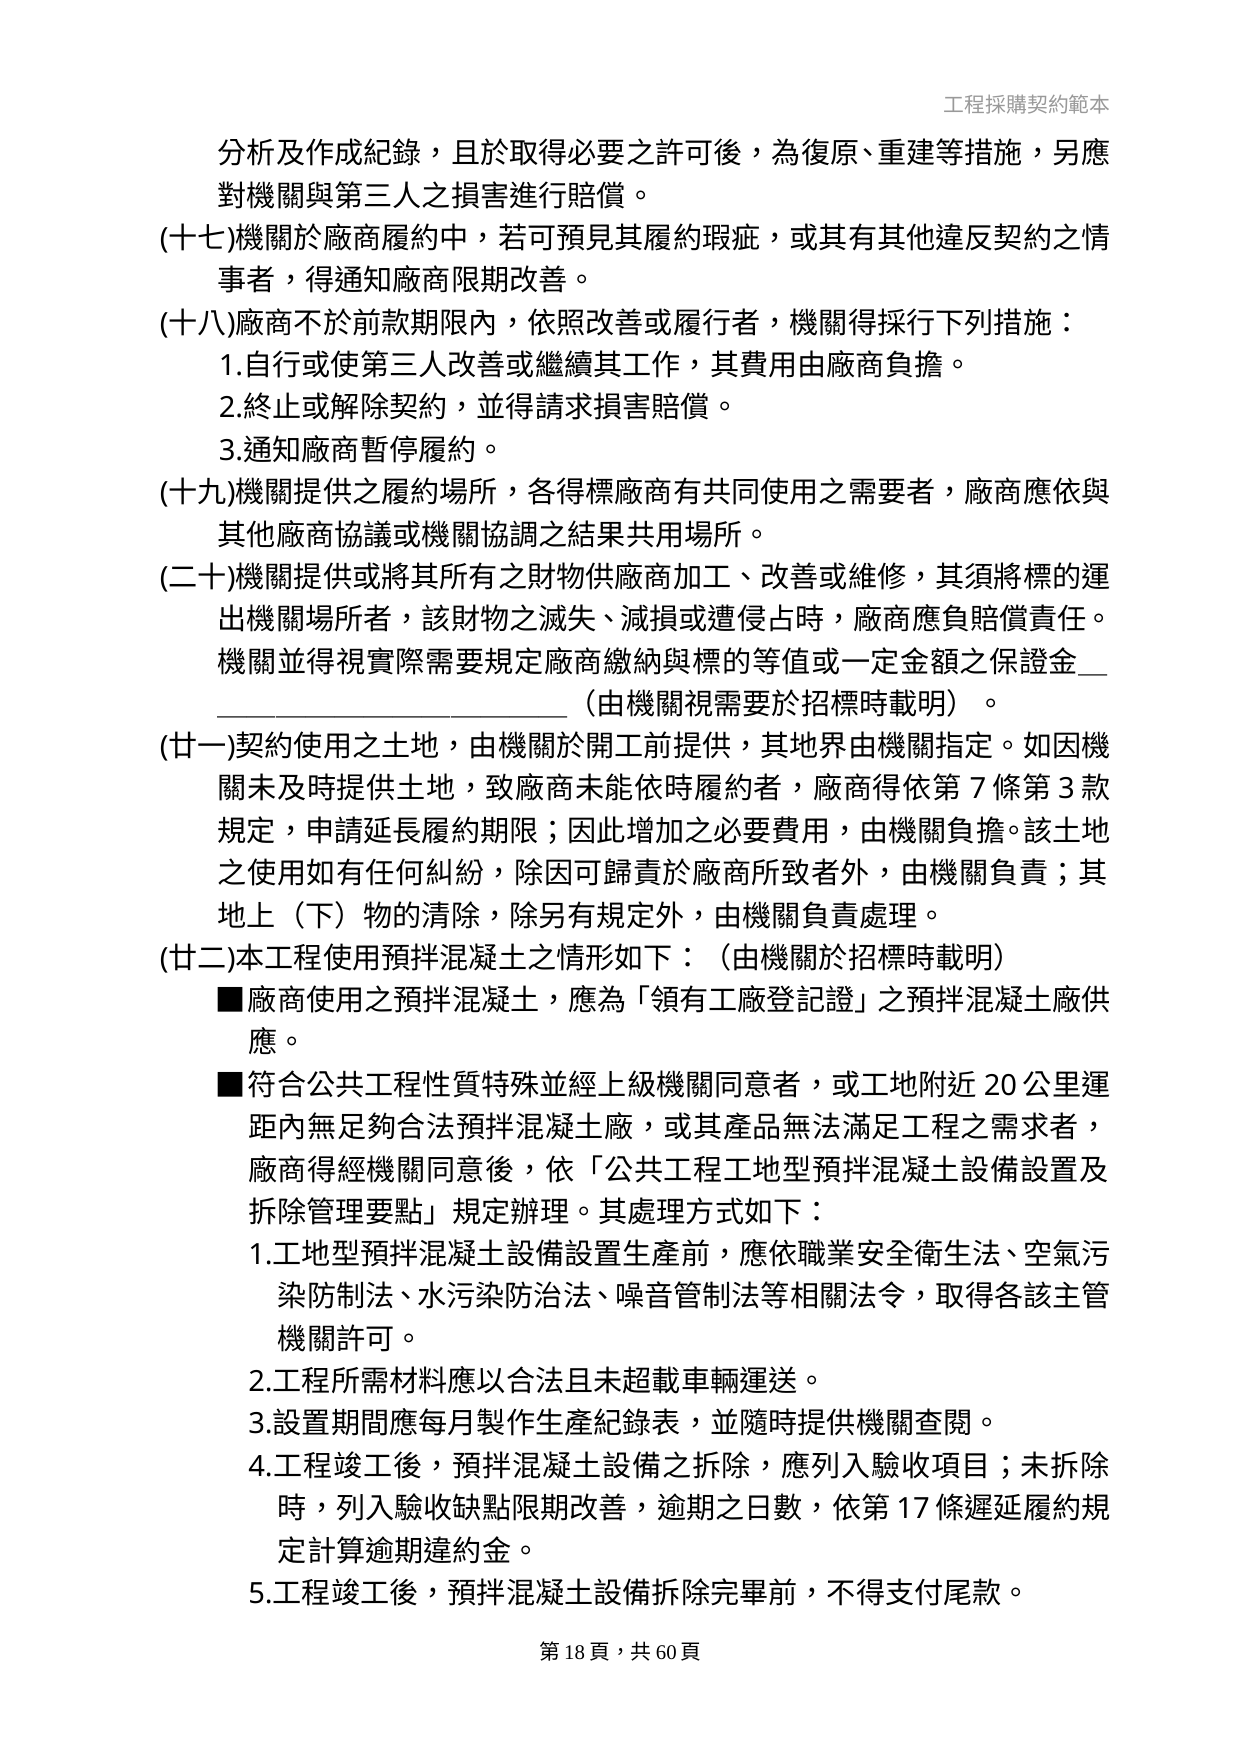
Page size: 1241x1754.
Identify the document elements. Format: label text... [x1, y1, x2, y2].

text (十八)廠商不於前款期限內，依照改善或履行者，機關得採行下列措施： [159, 299, 1110, 342]
text (廿二)本工程使用預拌混凝土之情形如下：（由機關於招標時載明） [159, 934, 1110, 977]
text (廿一)契約使用之土地，由機關於開工前提供，其地界由機關指定。如因機關未及時提供土地，致廠商未能依時履約者，廠商得依第7條第3款規定，申請延長履約期限；因此增加之必要費用，由機關負擔。該土地之使用如有任何糾紛，除因可歸責於廠商所致者外，由機關負責；其地上（下）物的清除，除另有規定外，由機關負責處理。 [159, 723, 1110, 934]
text (十七)機關於廠商履約中，若可預見其履約瑕疵，或其有其他違反契約之情事者，得通知廠商限期改善。 [159, 214, 1110, 299]
text 4.工程竣工後，預拌混凝土設備之拆除，應列入驗收項目；未拆除時，列入驗收缺點限期改善，逾期之日數，依第17條遲延履約規定計算逾期違約金。 [248, 1442, 1110, 1569]
text (十九)機關提供之履約場所，各得標廠商有共同使用之需要者，廠商應依與其他廠商協議或機關協調之結果共用場所。 [159, 469, 1110, 553]
text 1.工地型預拌混凝土設備設置生產前，應依職業安全衛生法、空氣污染防制法、水污染防治法、噪音管制法等相關法令，取得各該主管機關許可。 [248, 1231, 1110, 1358]
text 3.設置期間應每月製作生產紀錄表，並隨時提供機關查閱。 [248, 1400, 1110, 1442]
text 3.通知廠商暫停履約。 [218, 426, 1110, 469]
text (十六)廠商之工地作業有發生意外事件之虞時，廠商應立即採取防範措施。發生意外時，應立即採取搶救，並依職業安全衛生法等規定實施調查、分析及作成紀錄，且於取得必要之許可後，為復原、重建等措施，另應對機關與第三人之損害進行賠償。 [159, 130, 1110, 214]
text 1.自行或使第三人改善或繼續其工作，其費用由廠商負擔。 [218, 342, 1110, 384]
text (二十)機關提供或將其所有之財物供廠商加工、改善或維修，其須將標的運出機關場所者，該財物之滅失、減損或遭侵占時，廠商應負賠償責任。機關並得視實際需要規定廠商繳納與標的等值或一定金額之保證金＿＿＿＿＿＿＿＿＿＿＿＿＿（由機關視需要於招標時載明）。 [159, 553, 1110, 723]
text 廠商使用之預拌混凝土，應為「領有工廠登記證」之預拌混凝土廠供應。 [218, 977, 1110, 1061]
text 2.終止或解除契約，並得請求損害賠償。 [218, 384, 1110, 426]
text 2.工程所需材料應以合法且未超載車輛運送。 [248, 1358, 1110, 1400]
text 5.工程竣工後，預拌混凝土設備拆除完畢前，不得支付尾款。 [248, 1569, 1110, 1612]
text 符合公共工程性質特殊並經上級機關同意者，或工地附近20公里運距內無足夠合法預拌混凝土廠，或其產品無法滿足工程之需求者，廠商得經機關同意後，依「公共工程工地型預拌混凝土設備設置及拆除管理要點」規定辦理。其處理方式如下： [218, 1061, 1110, 1231]
